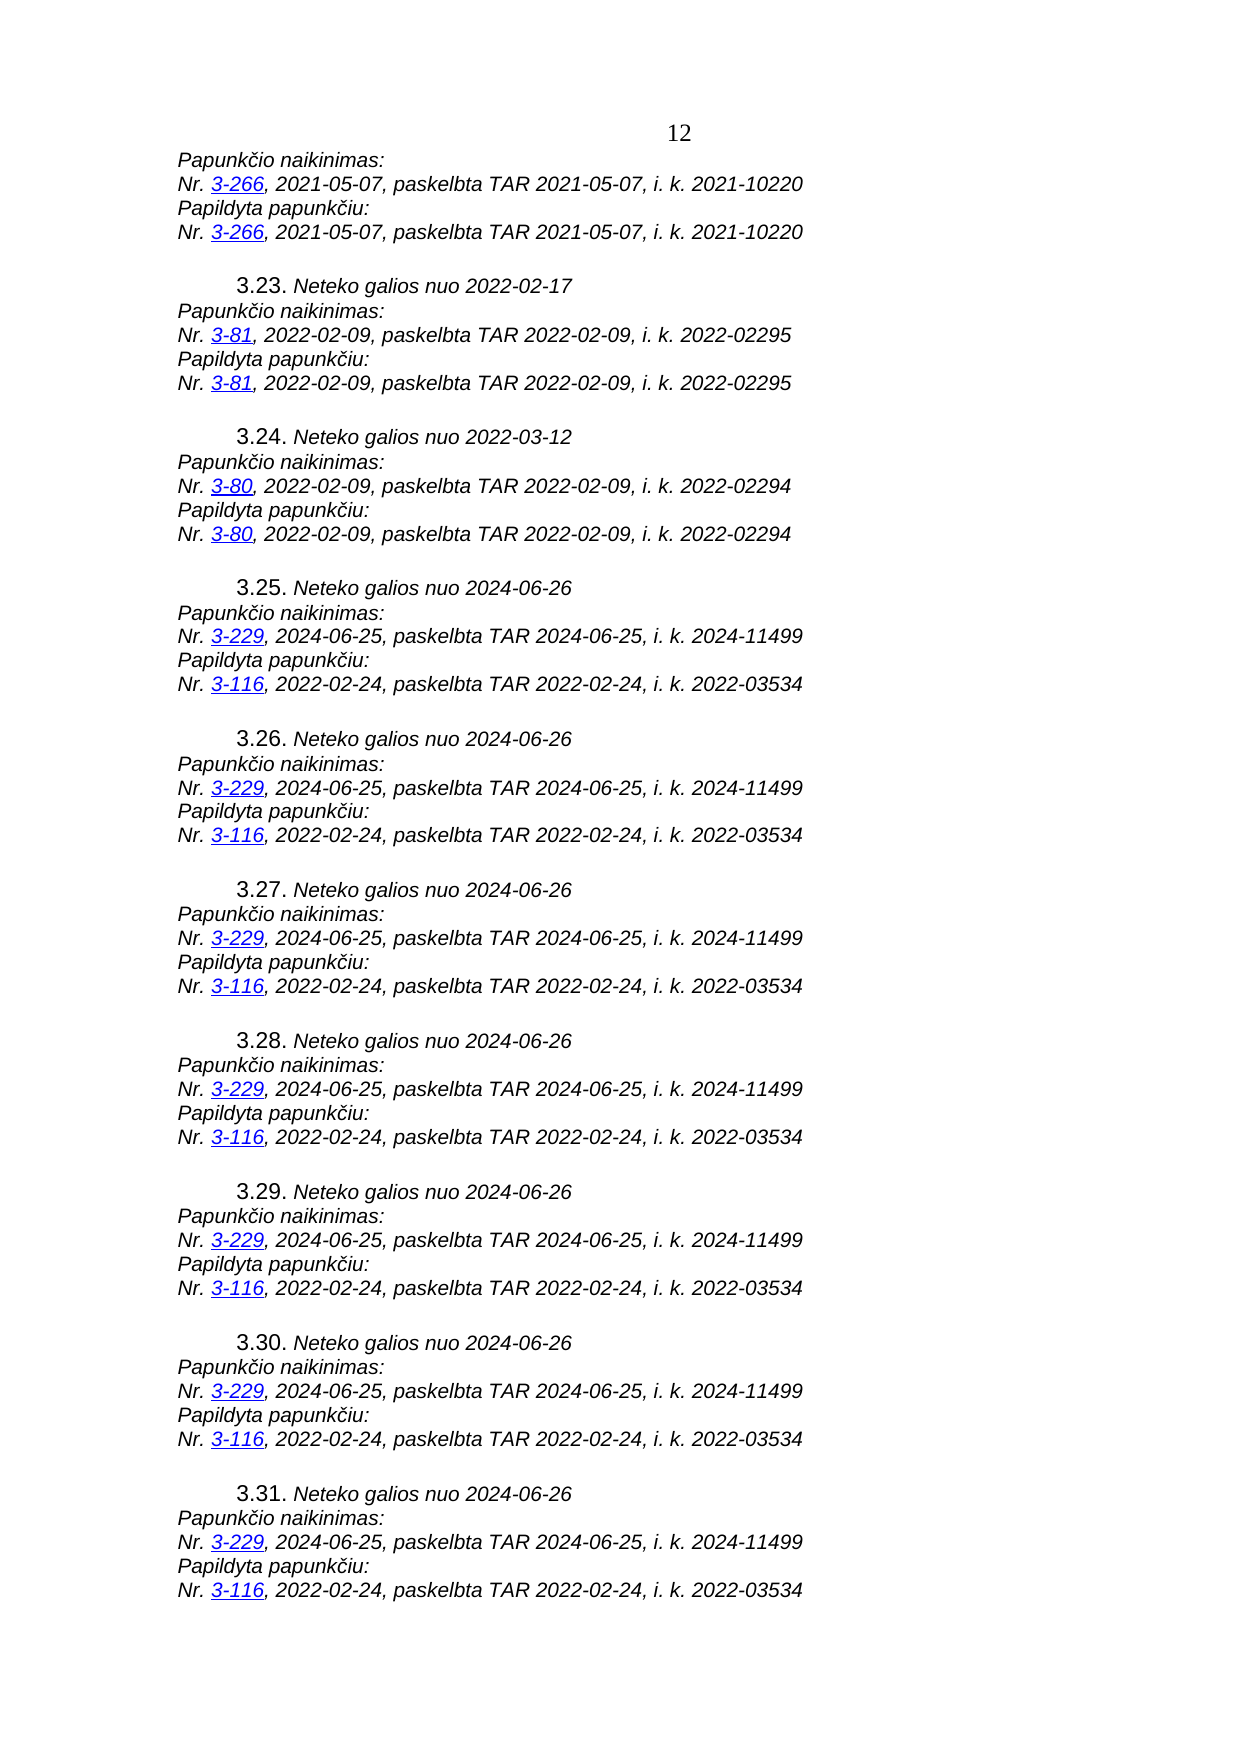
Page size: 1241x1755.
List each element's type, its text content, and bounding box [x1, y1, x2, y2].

text Papunkčio naikinimas: [177, 298, 1181, 322]
text Nr. 3-116, 2022-02-24, paskelbta TAR 2022-02-24, i. k. 2022-03534 [177, 1578, 1181, 1602]
text Nr. 3-81, 2022-02-09, paskelbta TAR 2022-02-09, i. k. 2022-02295 [177, 370, 1181, 394]
text Papildyta papunkčiu: [177, 1252, 1181, 1276]
text Nr. 3-229, 2024-06-25, paskelbta TAR 2024-06-25, i. k. 2024-11499 [177, 1379, 1181, 1403]
text Papildyta papunkčiu: [177, 196, 1181, 219]
text 3.30. Neteko galios nuo 2024-06-26 [177, 1329, 1181, 1355]
text Nr. 3-116, 2022-02-24, paskelbta TAR 2022-02-24, i. k. 2022-03534 [177, 823, 1181, 847]
text Papunkčio naikinimas: [177, 1053, 1181, 1077]
text Nr. 3-116, 2022-02-24, paskelbta TAR 2022-02-24, i. k. 2022-03534 [177, 672, 1181, 696]
text Papunkčio naikinimas: [177, 1355, 1181, 1379]
text Nr. 3-81, 2022-02-09, paskelbta TAR 2022-02-09, i. k. 2022-02295 [177, 322, 1181, 346]
text 3.29. Neteko galios nuo 2024-06-26 [177, 1178, 1181, 1204]
text Nr. 3-116, 2022-02-24, paskelbta TAR 2022-02-24, i. k. 2022-03534 [177, 1276, 1181, 1300]
text Papildyta papunkčiu: [177, 648, 1181, 672]
text Nr. 3-266, 2021-05-07, paskelbta TAR 2021-05-07, i. k. 2021-10220 [177, 219, 1181, 243]
text 3.28. Neteko galios nuo 2024-06-26 [177, 1027, 1181, 1053]
text Nr. 3-229, 2024-06-25, paskelbta TAR 2024-06-25, i. k. 2024-11499 [177, 1530, 1181, 1554]
text Papunkčio naikinimas: [177, 148, 1181, 172]
text Papildyta papunkčiu: [177, 346, 1181, 370]
text Papildyta papunkčiu: [177, 1403, 1181, 1427]
text Nr. 3-116, 2022-02-24, paskelbta TAR 2022-02-24, i. k. 2022-03534 [177, 1427, 1181, 1451]
text Papunkčio naikinimas: [177, 1506, 1181, 1530]
text 3.24. Neteko galios nuo 2022-03-12 [177, 423, 1181, 449]
text Papildyta papunkčiu: [177, 1101, 1181, 1125]
text Papunkčio naikinimas: [177, 449, 1181, 473]
text Papunkčio naikinimas: [177, 600, 1181, 624]
text Nr. 3-266, 2021-05-07, paskelbta TAR 2021-05-07, i. k. 2021-10220 [177, 172, 1181, 196]
text Nr. 3-229, 2024-06-25, paskelbta TAR 2024-06-25, i. k. 2024-11499 [177, 1228, 1181, 1252]
text 3.31. Neteko galios nuo 2024-06-26 [177, 1480, 1181, 1506]
text Papunkčio naikinimas: [177, 751, 1181, 775]
text Nr. 3-80, 2022-02-09, paskelbta TAR 2022-02-09, i. k. 2022-02294 [177, 473, 1181, 497]
text Nr. 3-116, 2022-02-24, paskelbta TAR 2022-02-24, i. k. 2022-03534 [177, 974, 1181, 998]
text Nr. 3-229, 2024-06-25, paskelbta TAR 2024-06-25, i. k. 2024-11499 [177, 775, 1181, 799]
text Nr. 3-116, 2022-02-24, paskelbta TAR 2022-02-24, i. k. 2022-03534 [177, 1125, 1181, 1149]
text Papildyta papunkčiu: [177, 497, 1181, 521]
text 3.27. Neteko galios nuo 2024-06-26 [177, 876, 1181, 902]
text 3.25. Neteko galios nuo 2024-06-26 [177, 574, 1181, 600]
text Nr. 3-229, 2024-06-25, paskelbta TAR 2024-06-25, i. k. 2024-11499 [177, 926, 1181, 950]
text Papildyta papunkčiu: [177, 950, 1181, 974]
text Nr. 3-229, 2024-06-25, paskelbta TAR 2024-06-25, i. k. 2024-11499 [177, 1077, 1181, 1101]
text 3.23. Neteko galios nuo 2022-02-17 [177, 272, 1181, 298]
text Papunkčio naikinimas: [177, 1204, 1181, 1228]
text Papildyta papunkčiu: [177, 1554, 1181, 1578]
text Papildyta papunkčiu: [177, 799, 1181, 823]
text 3.26. Neteko galios nuo 2024-06-26 [177, 725, 1181, 751]
text Papunkčio naikinimas: [177, 902, 1181, 926]
text Nr. 3-229, 2024-06-25, paskelbta TAR 2024-06-25, i. k. 2024-11499 [177, 624, 1181, 648]
text Nr. 3-80, 2022-02-09, paskelbta TAR 2022-02-09, i. k. 2022-02294 [177, 521, 1181, 545]
